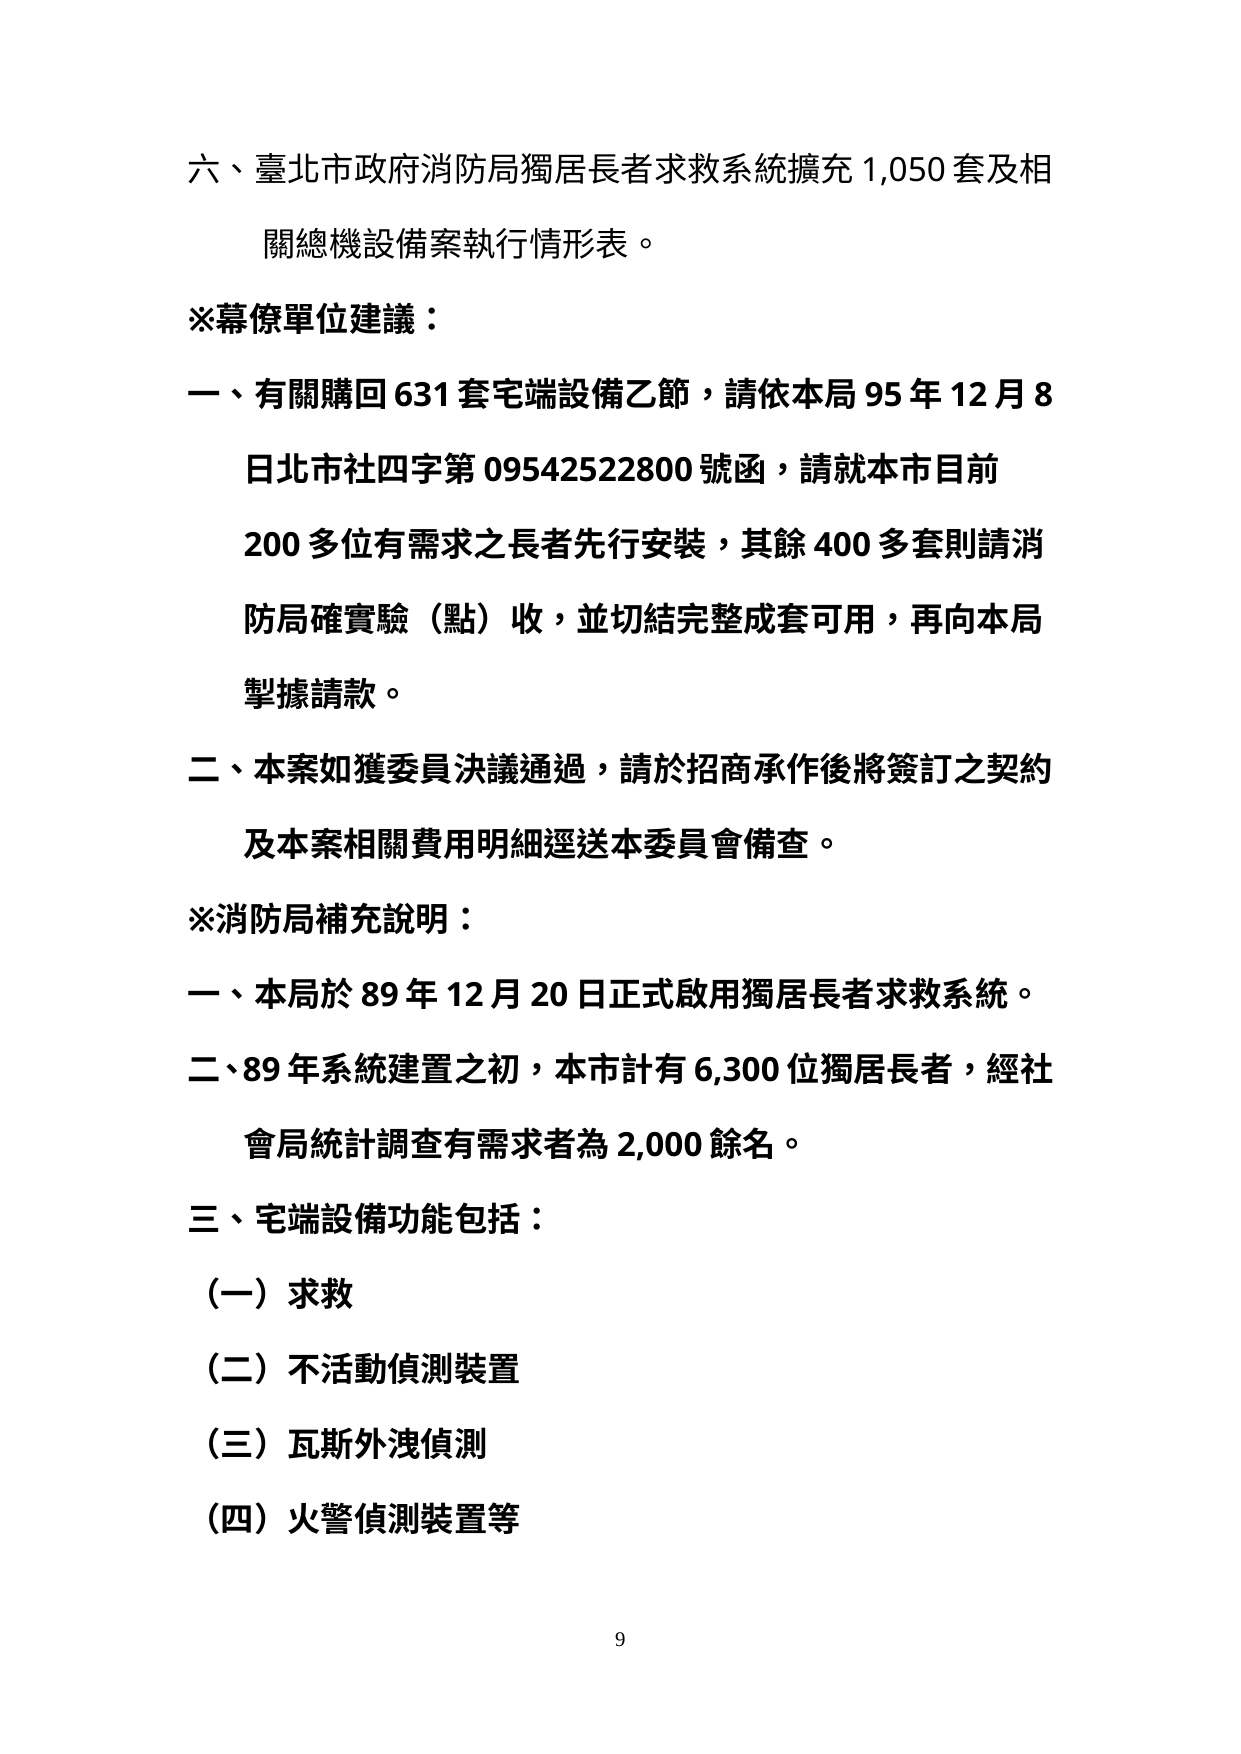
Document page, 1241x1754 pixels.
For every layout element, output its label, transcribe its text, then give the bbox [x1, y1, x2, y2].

text 一、本局於89年12月20日正式啟用獨居長者求救系統。 [187, 955, 1053, 1030]
text 二、89年系統建置之初，本市計有6,300位獨居長者，經社會局統計調查有需求者為2,000餘名。 [187, 1030, 1053, 1180]
text （一）求救 [187, 1255, 1053, 1330]
text （四）火警偵測裝置等 [187, 1480, 1053, 1555]
text ※幕僚單位建議： [187, 280, 1053, 355]
text 六、臺北市政府消防局獨居長者求救系統擴充1,050套及相關總機設備案執行情形表。 [187, 130, 1053, 280]
text （二）不活動偵測裝置 [187, 1330, 1053, 1405]
text 三、宅端設備功能包括： [187, 1180, 1053, 1255]
text ※消防局補充說明： [187, 880, 1053, 955]
text 一、有關購回631套宅端設備乙節，請依本局95年12月8日北市社四字第09542522800號函，請就本市目前200多位有需求之長者先行安裝，其餘400多套則請消防局確實驗（點）收，並切結完整成套可用，再向本局掣據請款。 [187, 355, 1053, 730]
text （三）瓦斯外洩偵測 [187, 1405, 1053, 1480]
text 二、本案如獲委員決議通過，請於招商承作後將簽訂之契約及本案相關費用明細逕送本委員會備查。 [187, 730, 1053, 880]
